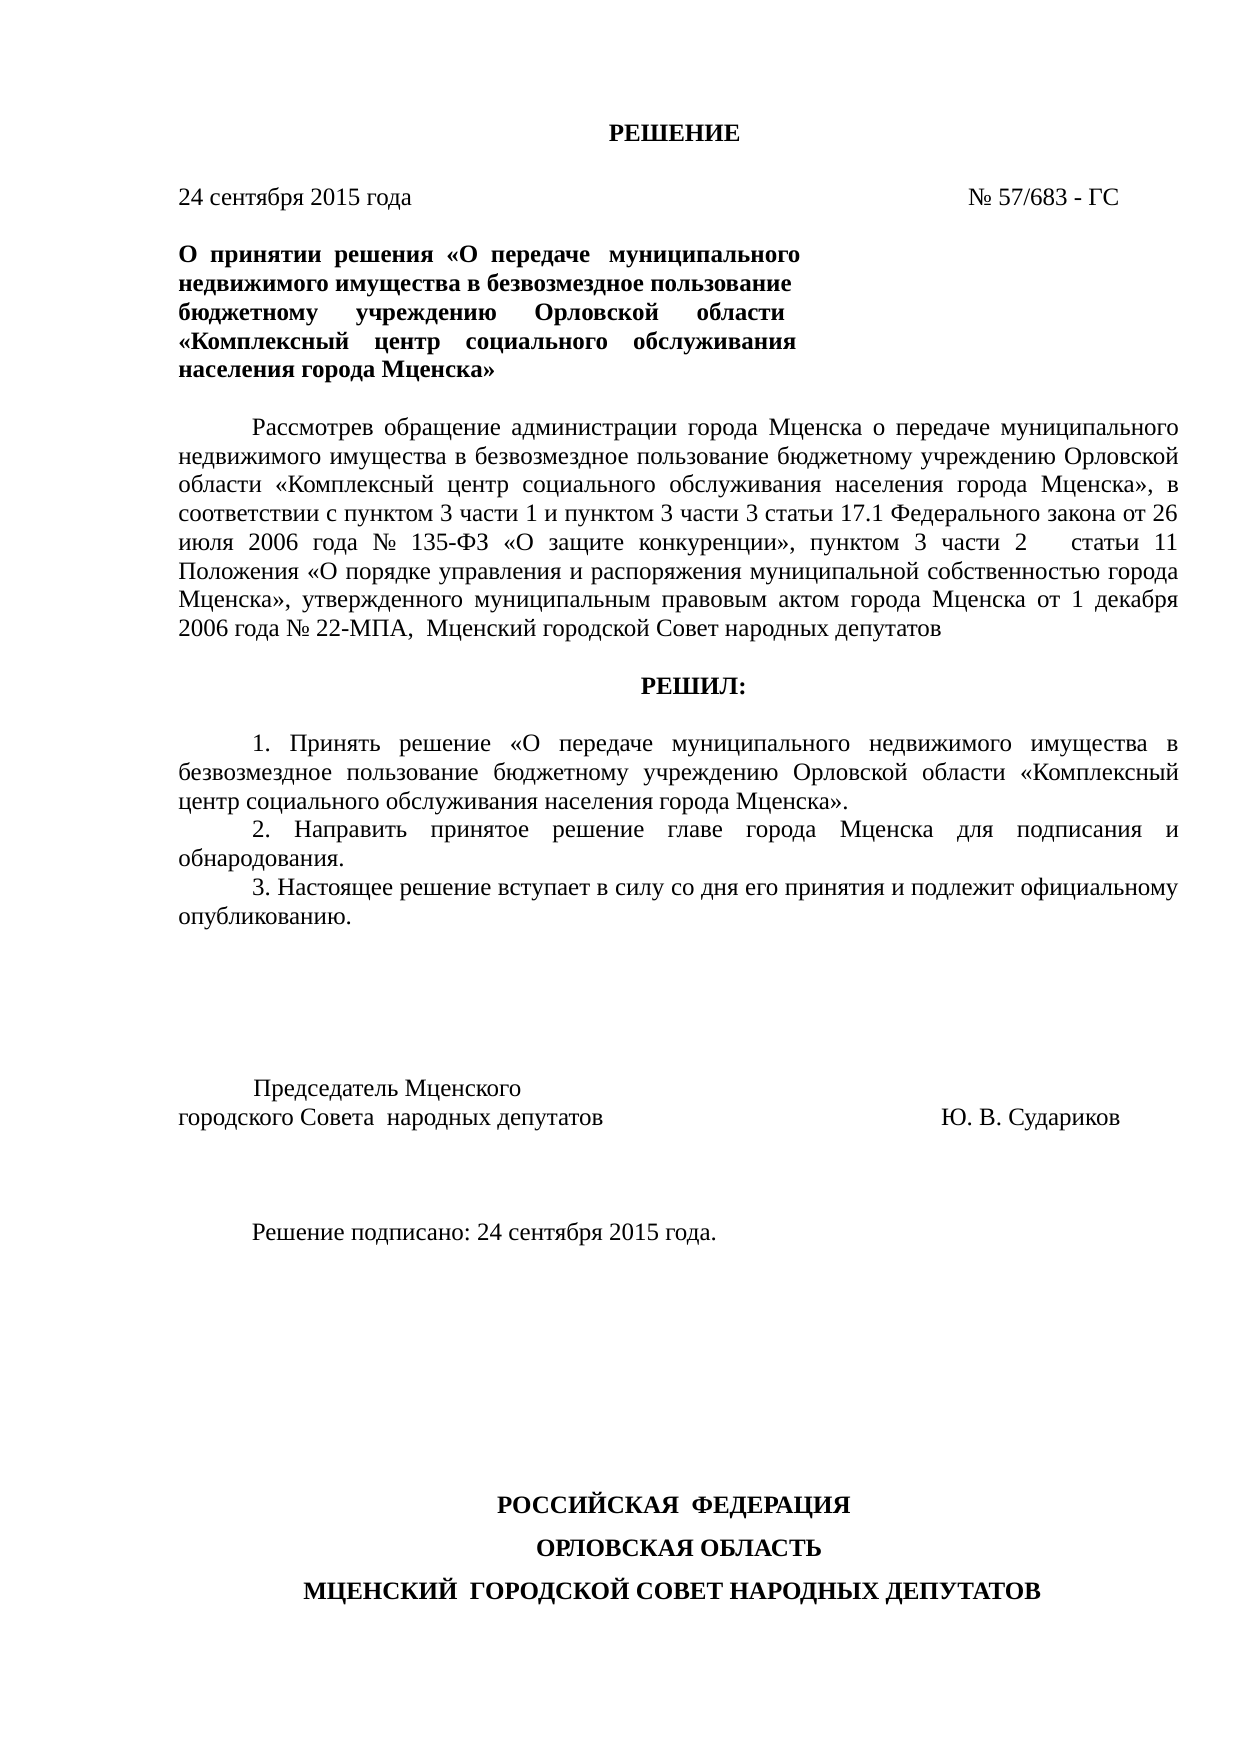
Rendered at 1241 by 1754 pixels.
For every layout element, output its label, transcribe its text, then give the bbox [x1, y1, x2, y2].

text РЕШИЛ: [178, 671, 1180, 699]
text Рассмотрев обращение администрации города Мценска о передаче муниципального недвижимого имущества в безвозмездное пользование бюджетному учреждению Орловской области «Комплексный центр социального обслуживания населения города Мценска», в соответствии с пунктом 3 части 1 и пунктом 3 части 3 статьи 17.1 Федерального закона от 26 июля 2006 года № 135-ФЗ «О защите конкуренции», пунктом 3 части 2 статьи 11 Положения «О порядке управления и распоряжения муниципальной собственностью города Мценска», утвержденного муниципальным правовым актом города Мценска от 1 декабря 2006 года № 22-МПА, Мценский городской Совет народных депутатов [178, 412, 1180, 642]
text «Комплексный центр социального обслуживания [178, 326, 1180, 354]
text МЦЕНСКИЙ ГОРОДСКОЙ СОВЕТ НАРОДНЫХ ДЕПУТАТОВ [178, 1576, 1180, 1605]
text недвижимого имущества в безвозмездное пользование [178, 268, 1180, 297]
text 24 сентября 2015 года № 57/683 - ГС [178, 182, 1180, 211]
text О принятии решения «О передаче муниципального [178, 239, 1180, 268]
text 3. Настоящее решение вступает в силу со дня его принятия и подлежит официальному опубликованию. [178, 872, 1180, 929]
text населения города Мценска» [178, 354, 1180, 383]
text 1. Принять решение «О передаче муниципального недвижимого имущества в безвозмездное пользование бюджетному учреждению Орловской области «Комплексный центр социального обслуживания населения города Мценска». [178, 728, 1180, 814]
text 2. Направить принятое решение главе города Мценска для подписания и обнародования. [178, 814, 1180, 872]
text РОССИЙСКАЯ ФЕДЕРАЦИЯ [178, 1490, 1180, 1519]
subtitle РЕШЕНИЕ [178, 118, 1180, 147]
text Решение подписано: 24 сентября 2015 года. [178, 1217, 1180, 1246]
list Председатель Мценского городского Совета народных депутатов Ю. В. Судариков [178, 1073, 1180, 1131]
text ОРЛОВСКАЯ ОБЛАСТЬ [178, 1533, 1180, 1562]
text бюджетному учреждению Орловской области [178, 297, 1180, 326]
